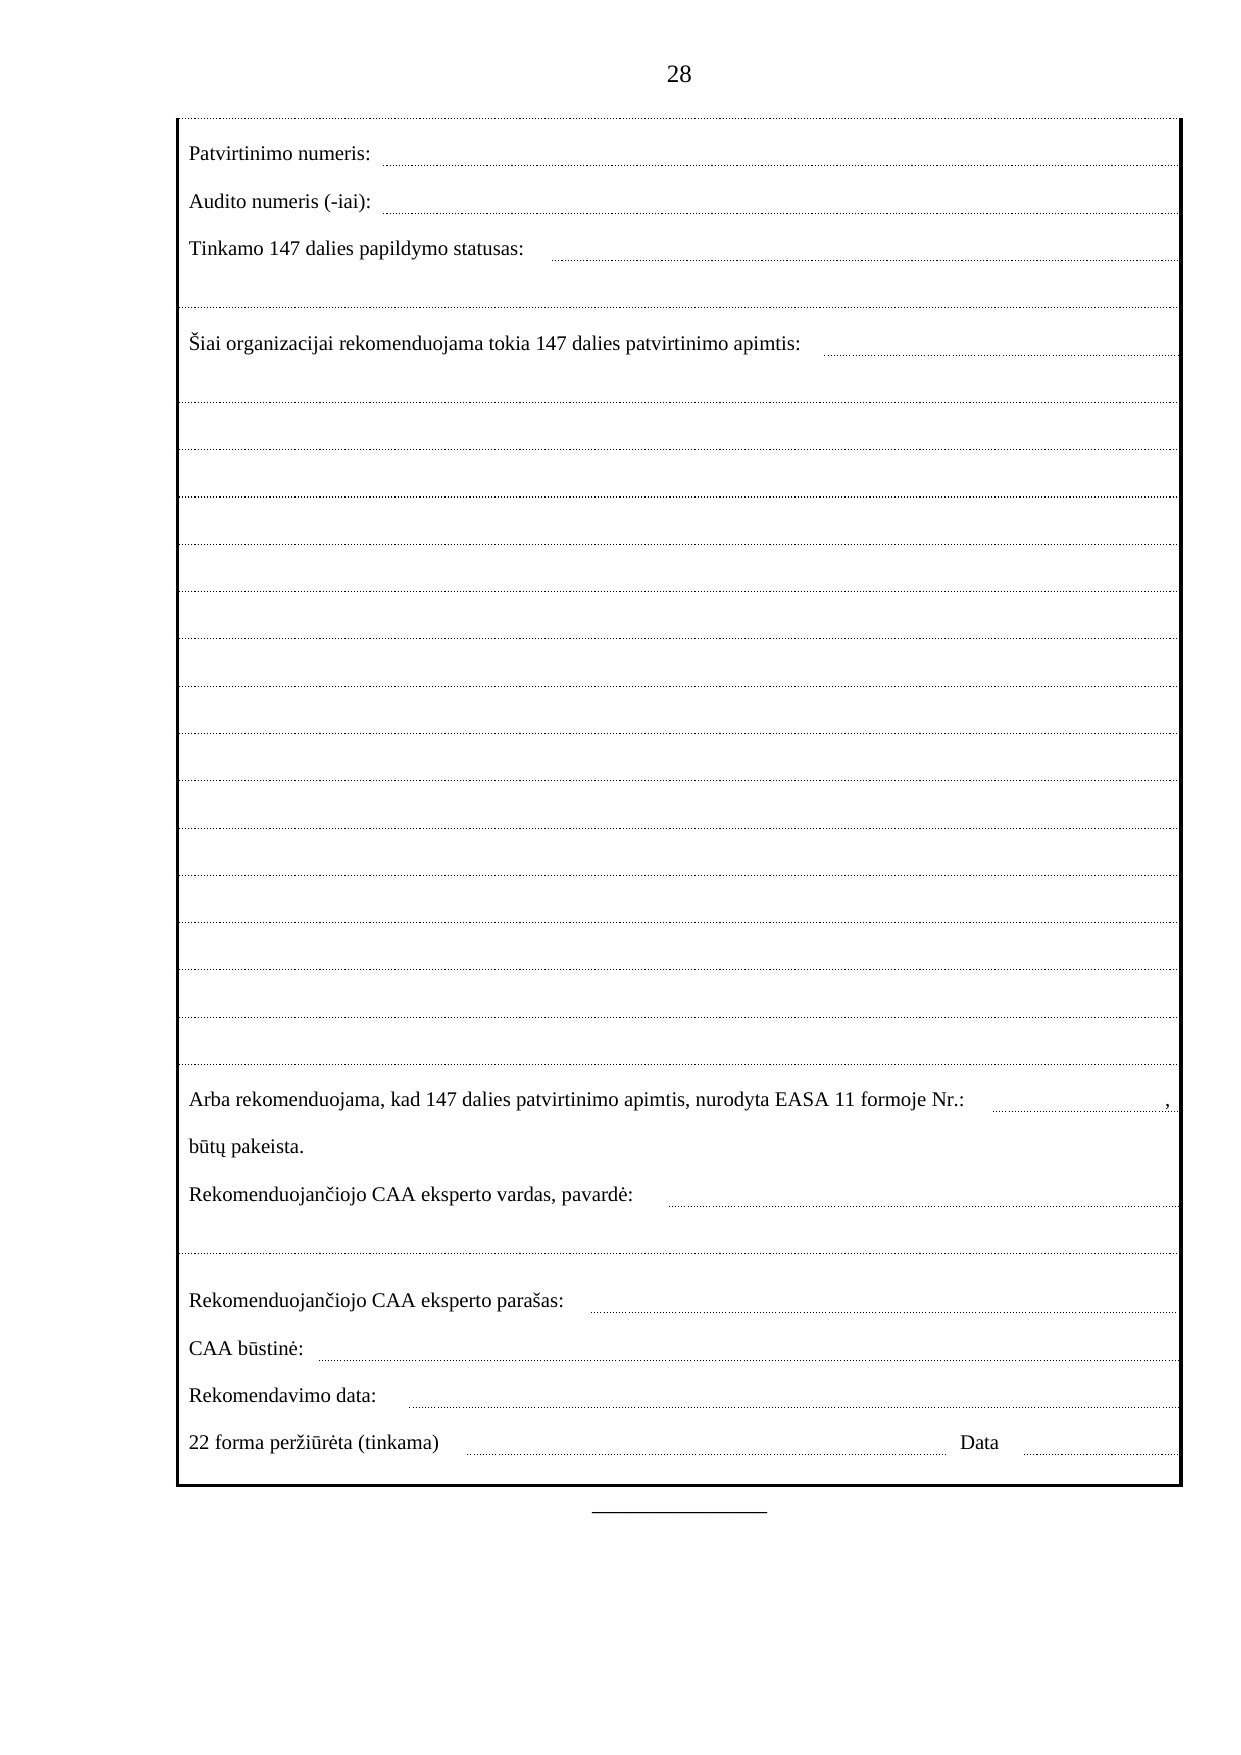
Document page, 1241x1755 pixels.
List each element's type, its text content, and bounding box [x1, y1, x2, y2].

table_cell Rekomenduojančiojo CAA eksperto parašas: [179, 1253, 591, 1312]
table_cell [552, 213, 1179, 260]
table_cell [179, 638, 1179, 686]
table_cell [179, 496, 1179, 544]
table_cell [179, 686, 1179, 733]
table_cell , [993, 1064, 1179, 1111]
table_cell [1024, 1454, 1179, 1484]
table_cell [383, 165, 1179, 213]
table_cell [319, 1312, 1179, 1359]
table_cell [179, 1017, 1179, 1064]
table_cell [179, 922, 1179, 969]
table_cell [179, 1206, 1179, 1253]
table_cell [179, 449, 1179, 496]
table_cell [179, 733, 1179, 780]
table_cell [409, 1360, 1179, 1407]
table_cell Audito numeris (-iai): [179, 165, 383, 213]
table_cell [179, 1454, 467, 1484]
table_cell [1024, 1407, 1179, 1454]
table_cell Rekomenduojančiojo CAA eksperto vardas, pavardė: [179, 1159, 669, 1206]
table_cell [467, 1454, 948, 1484]
text ______________ [177, 1487, 1181, 1516]
table_cell Tinkamo 147 dalies papildymo statusas: [179, 213, 552, 260]
table_cell Patvirtinimo numeris: [179, 118, 383, 165]
table_cell [179, 591, 1179, 638]
table_cell Data [949, 1407, 1024, 1454]
table_cell [591, 1253, 1179, 1312]
table_cell [179, 875, 1179, 922]
table_cell [179, 355, 1179, 402]
table_cell Šiai organizacijai rekomenduojama tokia 147 dalies patvirtinimo apimtis: [179, 307, 824, 354]
table_cell [179, 544, 1179, 591]
table_cell Arba rekomenduojama, kad 147 dalies patvirtinimo apimtis, nurodyta EASA 11 formoje Nr.: [179, 1064, 993, 1111]
table_cell CAA būstinė: [179, 1312, 318, 1359]
table_cell [179, 780, 1179, 827]
table_cell [467, 1407, 948, 1454]
table_cell [179, 260, 1179, 307]
table_cell būtų pakeista. [179, 1111, 1179, 1158]
table_cell Rekomendavimo data: [179, 1360, 409, 1407]
table_cell 22 forma peržiūrėta (tinkama) [179, 1407, 467, 1454]
table_cell [383, 118, 1179, 165]
table_cell [669, 1159, 1179, 1206]
table_cell [824, 307, 1179, 354]
table_cell [179, 402, 1179, 449]
table_cell [179, 828, 1179, 875]
table_cell [949, 1454, 1024, 1484]
table_cell [179, 969, 1179, 1017]
